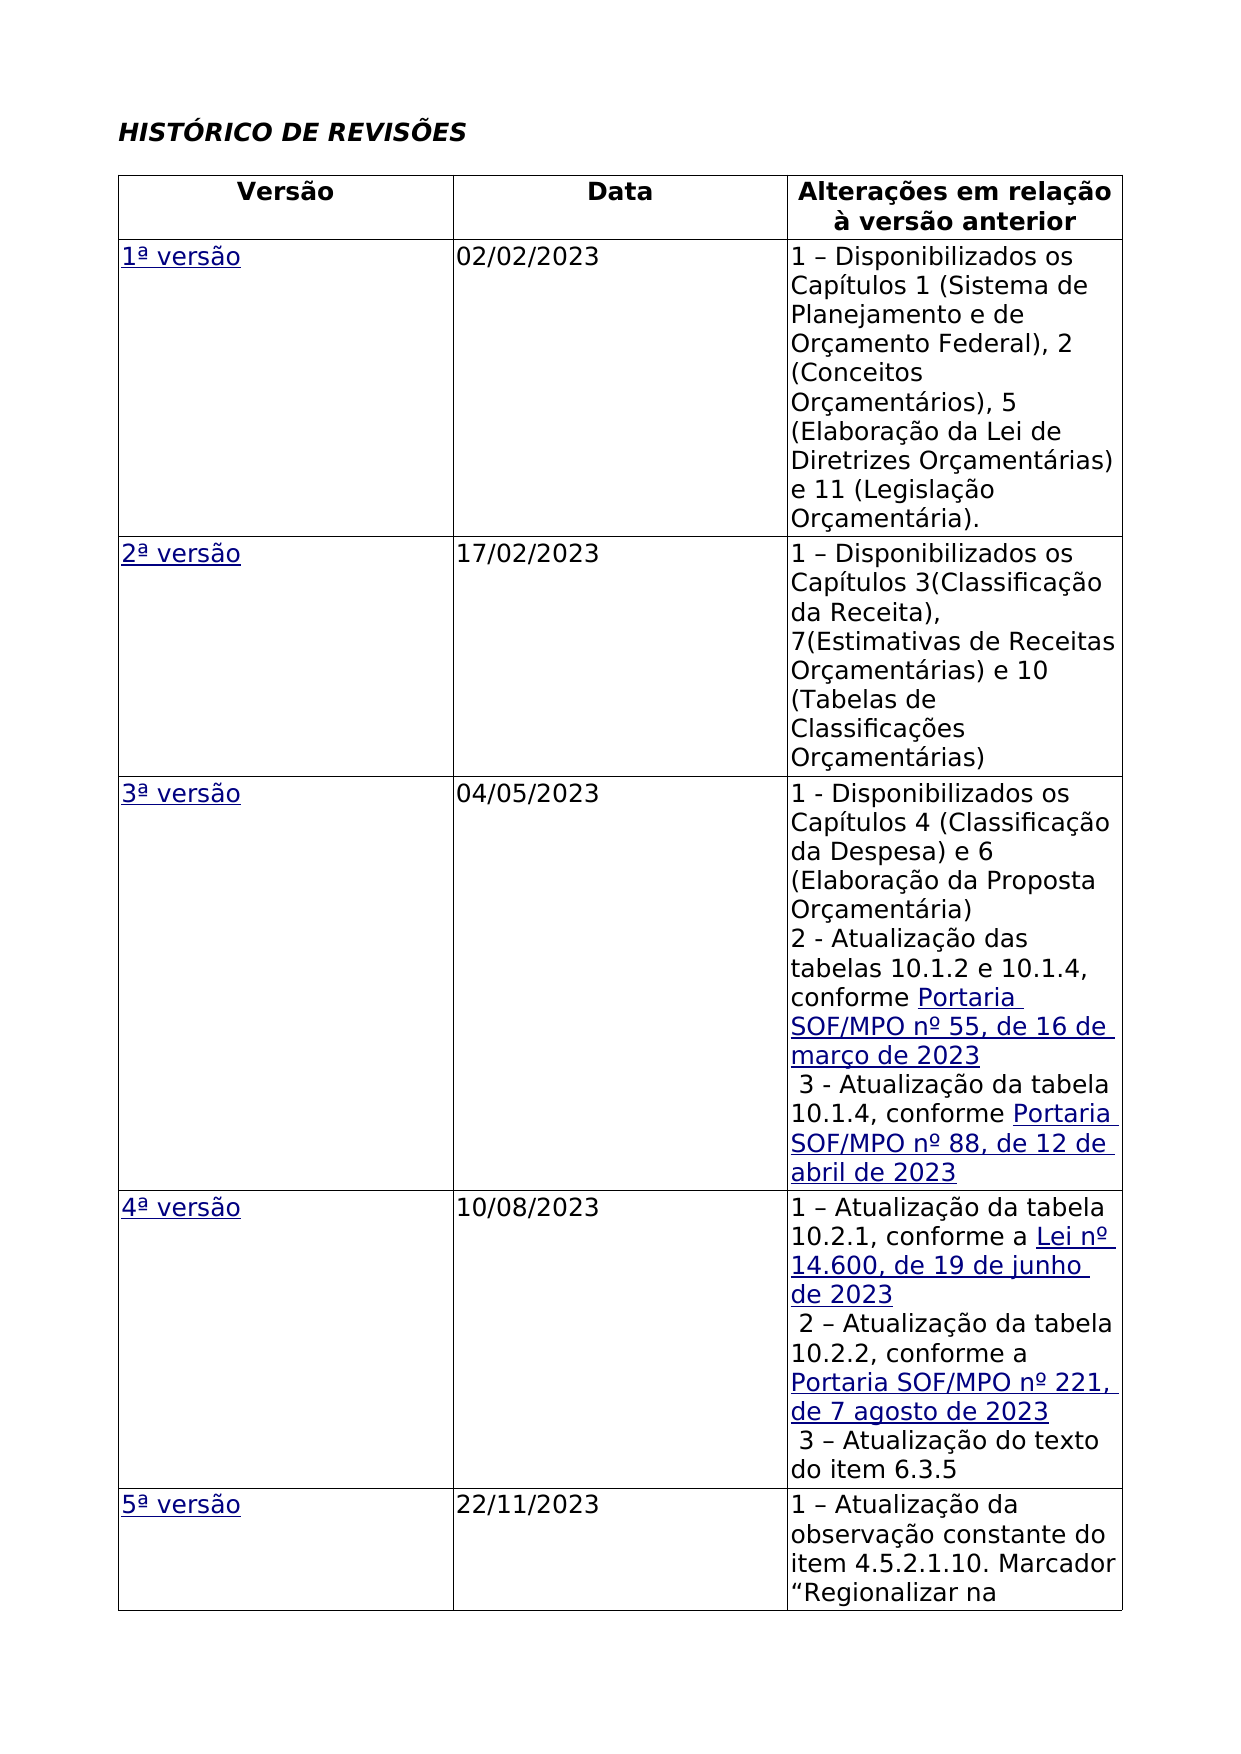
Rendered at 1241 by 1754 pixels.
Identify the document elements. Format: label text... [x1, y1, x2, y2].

table_cell 02/02/2023 [454, 240, 787, 536]
table_cell 1 – Disponibilizados os Capítulos 1 (Sistema de Planejamento e de Orçamento Federal), 2 (Conceitos Orçamentários), 5 (Elaboração da Lei de Diretrizes Orçamentárias) e 11 (Legislação Orçamentária). [788, 240, 1122, 536]
table_cell 10/08/2023 [454, 1191, 787, 1488]
table_cell 4ª versão [119, 1191, 453, 1488]
text HISTÓRICO DE REVISÕES [118, 118, 1122, 147]
table_cell 1 - Disponibilizados os Capítulos 4 (Classificação da Despesa) e 6 (Elaboração da Proposta Orçamentária) 2 - Atualização das tabelas 10.1.2 e 10.1.4, conforme Portaria SOF/MPO nº 55, de 16 de março de 2023 3 - Atualização da tabela 10.1.4, conforme Portaria SOF/MPO nº 88, de 12 de abril de 2023 [788, 777, 1122, 1190]
table_cell 22/11/2023 [454, 1489, 787, 1610]
table_header Versão [119, 176, 453, 239]
table_cell 1 – Disponibilizados os Capítulos 3(Classificação da Receita), 7(Estimativas de Receitas Orçamentárias) e 10 (Tabelas de Classificações Orçamentárias) [788, 537, 1122, 776]
table_cell 2ª versão [119, 537, 453, 776]
table_cell 17/02/2023 [454, 537, 787, 776]
table_header Alterações em relação à versão anterior [788, 176, 1122, 239]
table_cell 1 – Atualização da tabela 10.2.1, conforme a Lei nº 14.600, de 19 de junho de 2023 2 – Atualização da tabela 10.2.2, conforme a Portaria SOF/MPO nº 221, de 7 agosto de 2023 3 – Atualização do texto do item 6.3.5 [788, 1191, 1122, 1488]
table_cell 1 – Atualização da observação constante do item 4.5.2.1.10. Marcador “Regionalizar na [788, 1489, 1122, 1610]
table_cell 04/05/2023 [454, 777, 787, 1190]
table_cell 5ª versão [119, 1489, 453, 1610]
table_header Data [454, 176, 787, 239]
table_cell 3ª versão [119, 777, 453, 1190]
table_cell 1ª versão [119, 240, 453, 536]
